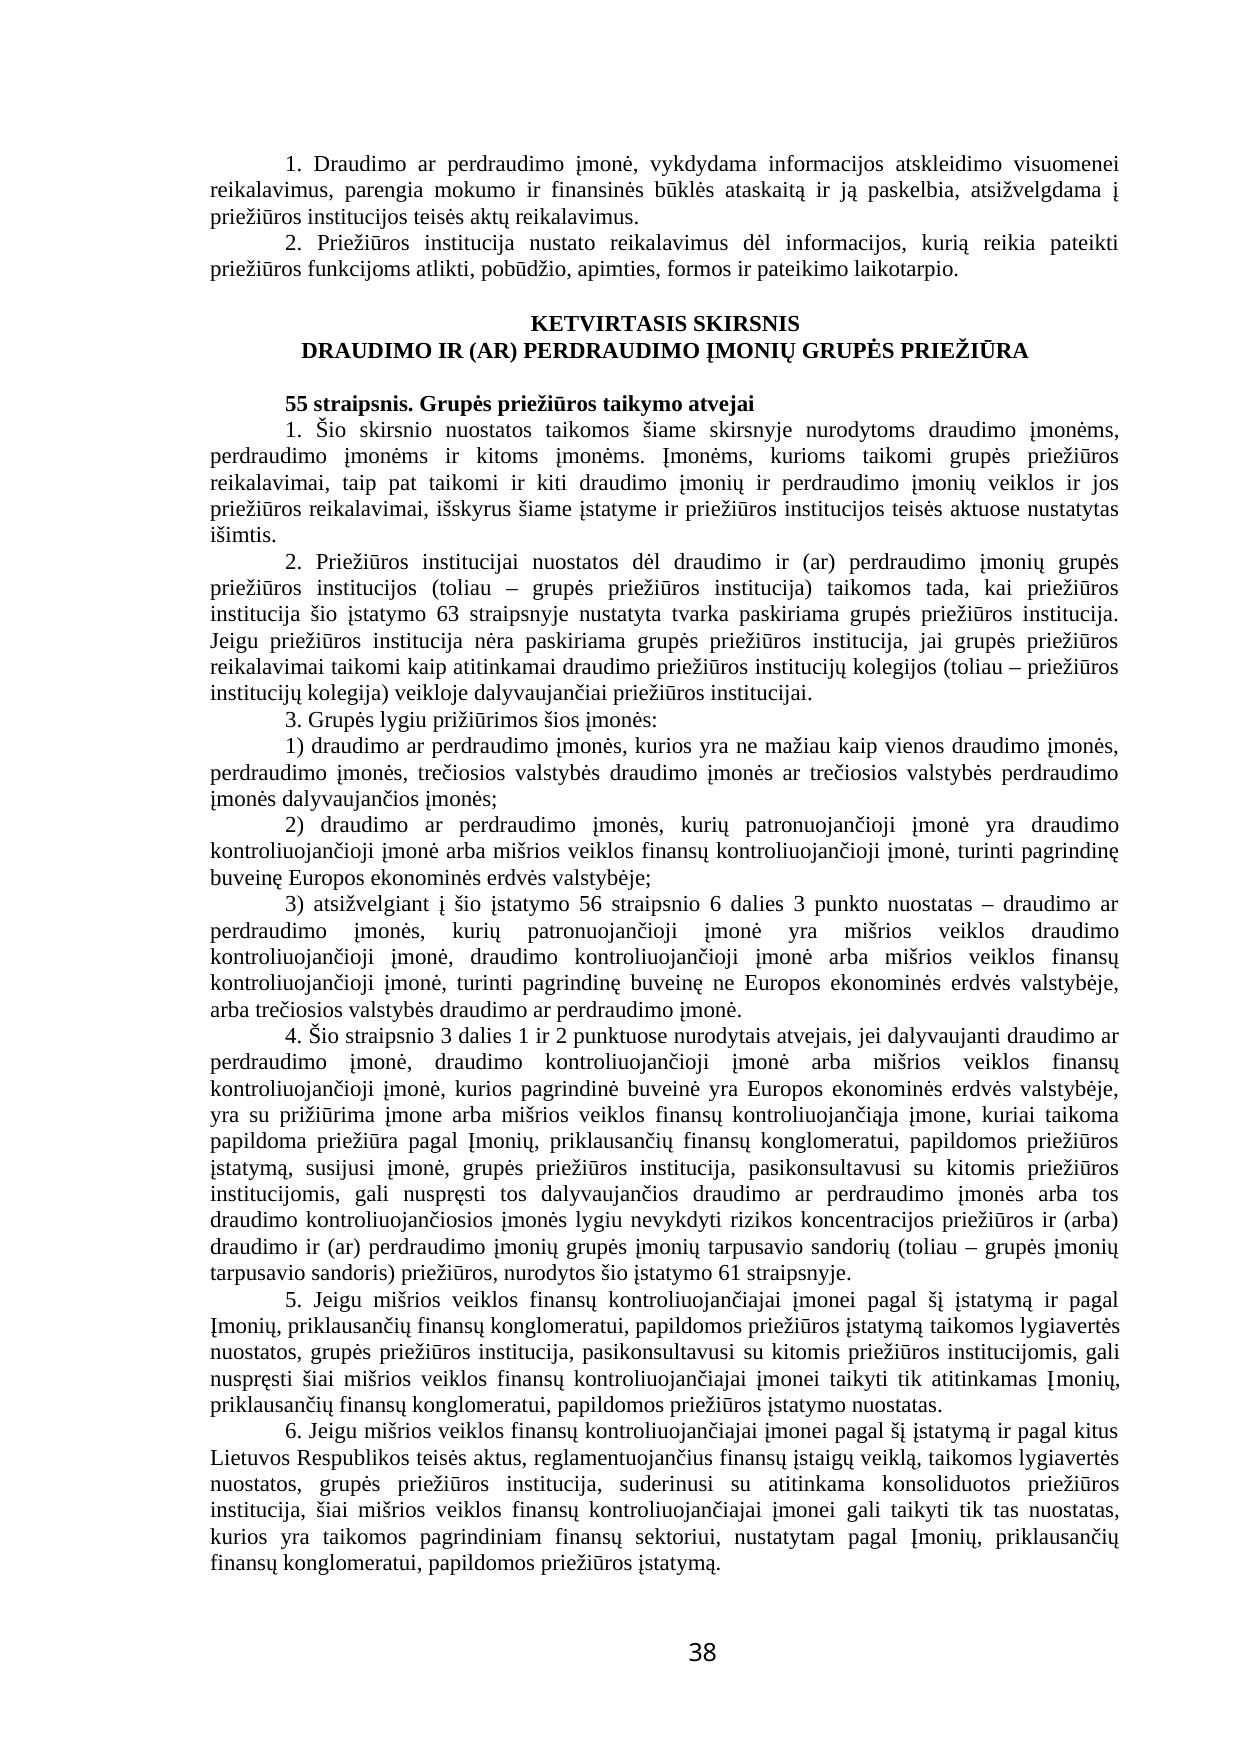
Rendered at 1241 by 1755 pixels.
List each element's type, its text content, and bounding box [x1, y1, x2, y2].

text 5. Jeigu mišrios veiklos finansų kontroliuojančiajai įmonei pagal šį įstatymą ir pagal Įmonių, priklausančių finansų konglomeratui, papildomos priežiūros įstatymą taikomos lygiavertės nuostatos, grupės priežiūros institucija, pasikonsultavusi su kitomis priežiūros institucijomis, gali nuspręsti šiai mišrios veiklos finansų kontroliuojančiajai įmonei taikyti tik atitinkamas Įmonių, priklausančių finansų konglomeratui, papildomos priežiūros įstatymo nuostatas. [210, 1286, 1120, 1417]
text 3. Grupės lygiu prižiūrimos šios įmonės: [210, 706, 1120, 732]
text 55 straipsnis. Grupės priežiūros taikymo atvejai [210, 389, 1120, 416]
text 1) draudimo ar perdraudimo įmonės, kurios yra ne mažiau kaip vienos draudimo įmonės, perdraudimo įmonės, trečiosios valstybės draudimo įmonės ar trečiosios valstybės perdraudimo įmonės dalyvaujančios įmonės; [210, 732, 1120, 811]
text 2. Priežiūros institucija nustato reikalavimus dėl informacijos, kurią reikia pateikti priežiūros funkcijoms atlikti, pobūdžio, apimties, formos ir pateikimo laikotarpio. [210, 229, 1120, 282]
text 1. Šio skirsnio nuostatos taikomos šiame skirsnyje nurodytoms draudimo įmonėms, perdraudimo įmonėms ir kitoms įmonėms. Įmonėms, kurioms taikomi grupės priežiūros reikalavimai, taip pat taikomi ir kiti draudimo įmonių ir perdraudimo įmonių veiklos ir jos priežiūros reikalavimai, išskyrus šiame įstatyme ir priežiūros institucijos teisės aktuose nustatytas išimtis. [210, 416, 1120, 548]
text Draudimo ir (AR) perdraudimo įmonių grupės priežiūra [210, 337, 1120, 363]
text 2. Priežiūros institucijai nuostatos dėl draudimo ir (ar) perdraudimo įmonių grupės priežiūros institucijos (toliau – grupės priežiūros institucija) taikomos tada, kai priežiūros institucija šio įstatymo 63 straipsnyje nustatyta tvarka paskiriama grupės priežiūros institucija. Jeigu priežiūros institucija nėra paskiriama grupės priežiūros institucija, jai grupės priežiūros reikalavimai taikomi kaip atitinkamai draudimo priežiūros institucijų kolegijos (toliau – priežiūros institucijų kolegija) veikloje dalyvaujančiai priežiūros institucijai. [210, 548, 1120, 706]
text 1. Draudimo ar perdraudimo įmonė, vykdydama informacijos atskleidimo visuomenei reikalavimus, parengia mokumo ir finansinės būklės ataskaitą ir ją paskelbia, atsižvelgdama į priežiūros institucijos teisės aktų reikalavimus. [210, 150, 1120, 229]
text 2) draudimo ar perdraudimo įmonės, kurių patronuojančioji įmonė yra draudimo kontroliuojančioji įmonė arba mišrios veiklos finansų kontroliuojančioji įmonė, turinti pagrindinę buveinę Europos ekonominės erdvės valstybėje; [210, 811, 1120, 890]
text 4. Šio straipsnio 3 dalies 1 ir 2 punktuose nurodytais atvejais, jei dalyvaujanti draudimo ar perdraudimo įmonė, draudimo kontroliuojančioji įmonė arba mišrios veiklos finansų kontroliuojančioji įmonė, kurios pagrindinė buveinė yra Europos ekonominės erdvės valstybėje, yra su prižiūrima įmone arba mišrios veiklos finansų kontroliuojančiąja įmone, kuriai taikoma papildoma priežiūra pagal Įmonių, priklausančių finansų konglomeratui, papildomos priežiūros įstatymą, susijusi įmonė, grupės priežiūros institucija, pasikonsultavusi su kitomis priežiūros institucijomis, gali nuspręsti tos dalyvaujančios draudimo ar perdraudimo įmonės arba tos draudimo kontroliuojančiosios įmonės lygiu nevykdyti rizikos koncentracijos priežiūros ir (arba) draudimo ir (ar) perdraudimo įmonių grupės įmonių tarpusavio sandorių (toliau – grupės įmonių tarpusavio sandoris) priežiūros, nurodytos šio įstatymo 61 straipsnyje. [210, 1022, 1120, 1286]
text 3) atsižvelgiant į šio įstatymo 56 straipsnio 6 dalies 3 punkto nuostatas – draudimo ar perdraudimo įmonės, kurių patronuojančioji įmonė yra mišrios veiklos draudimo kontroliuojančioji įmonė, draudimo kontroliuojančioji įmonė arba mišrios veiklos finansų kontroliuojančioji įmonė, turinti pagrindinę buveinę ne Europos ekonominės erdvės valstybėje, arba trečiosios valstybės draudimo ar perdraudimo įmonė. [210, 890, 1120, 1022]
text 6. Jeigu mišrios veiklos finansų kontroliuojančiajai įmonei pagal šį įstatymą ir pagal kitus Lietuvos Respublikos teisės aktus, reglamentuojančius finansų įstaigų veiklą, taikomos lygiavertės nuostatos, grupės priežiūros institucija, suderinusi su atitinkama konsoliduotos priežiūros institucija, šiai mišrios veiklos finansų kontroliuojančiajai įmonei gali taikyti tik tas nuostatas, kurios yra taikomos pagrindiniam finansų sektoriui, nustatytam pagal Įmonių, priklausančių finansų konglomeratui, papildomos priežiūros įstatymą. [210, 1417, 1120, 1576]
text KETVIRTASIS SKIRSNIS [210, 311, 1120, 337]
